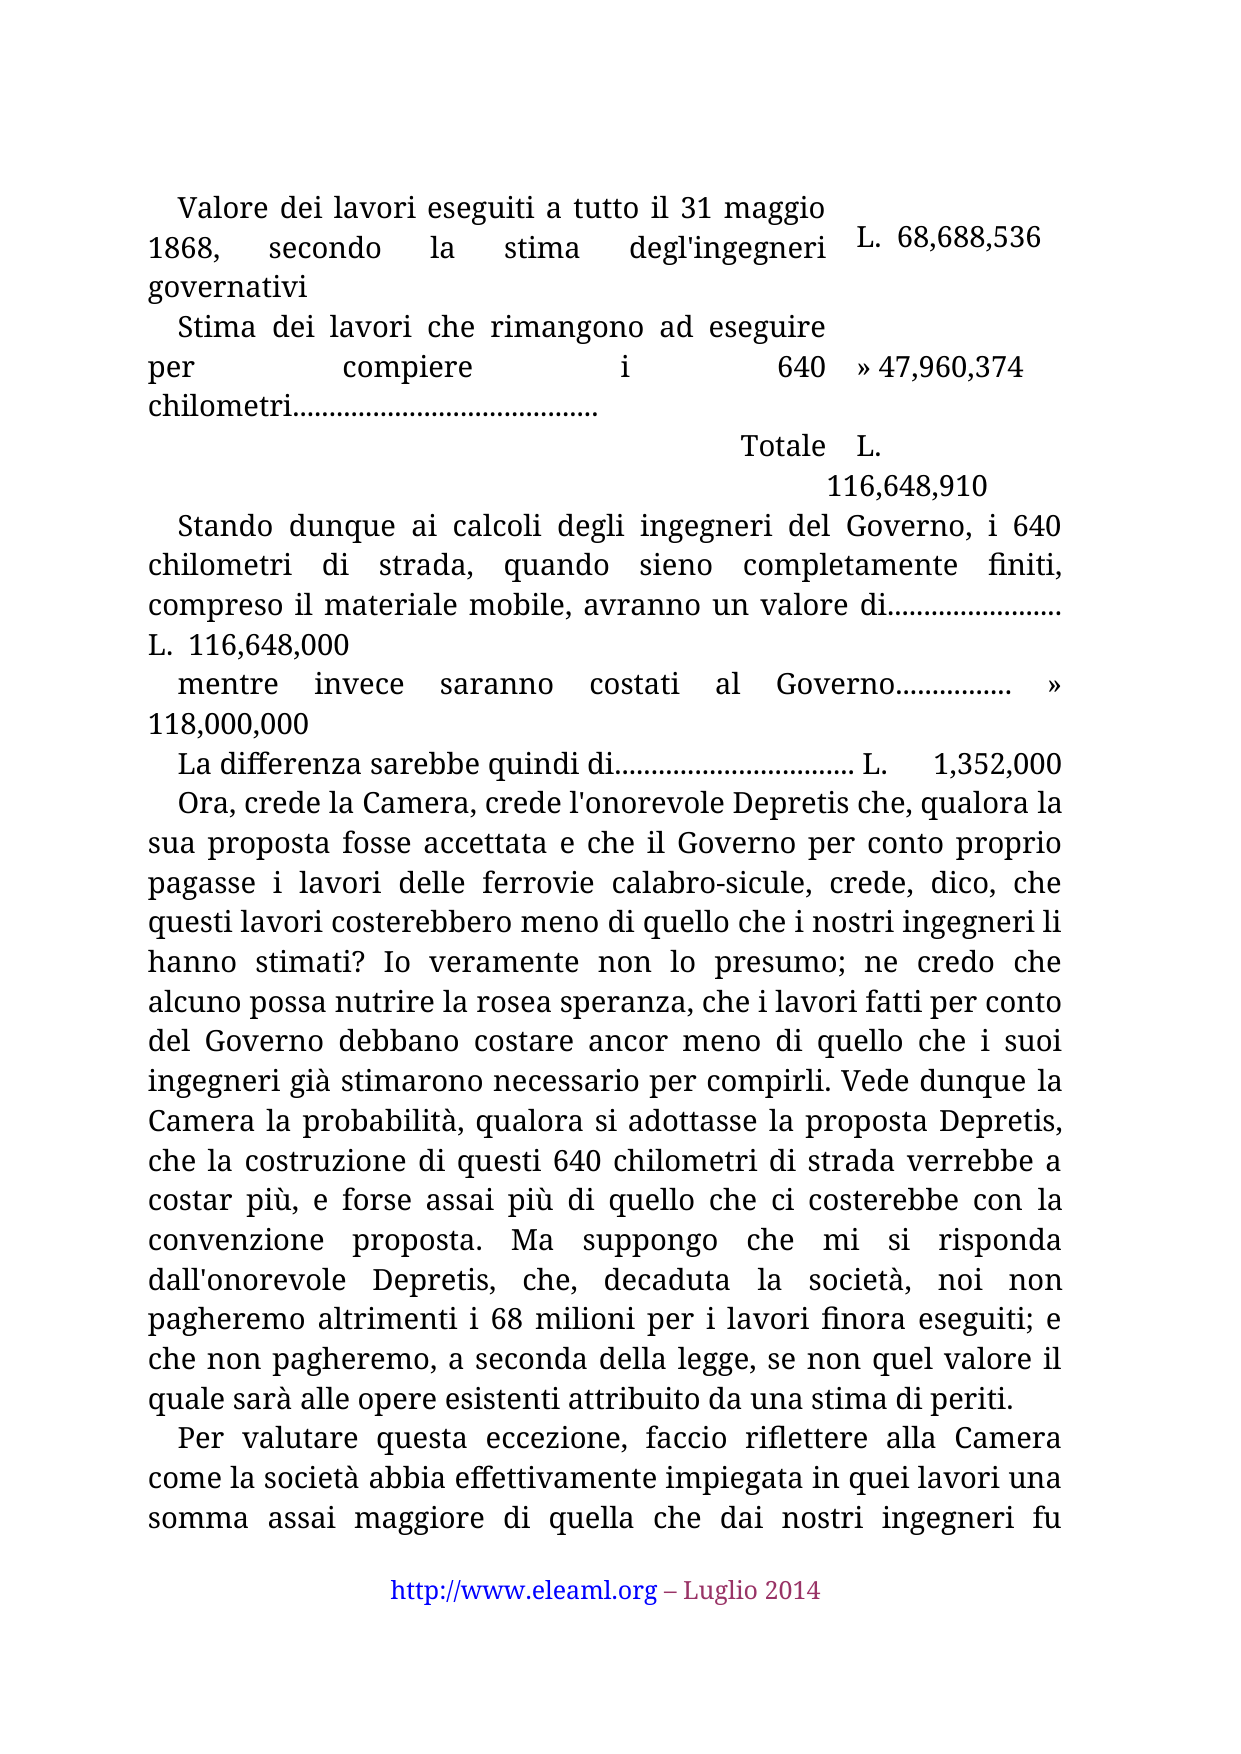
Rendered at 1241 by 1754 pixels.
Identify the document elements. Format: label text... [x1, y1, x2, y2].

table_cell L. 116,648,910 [826, 425, 1058, 505]
table_cell » 47,960,374 [826, 306, 1058, 425]
table_cell Stima dei lavori che rimangono ad eseguire per compiere i 640 chilometri.......................................... [148, 306, 826, 425]
table_cell Totale [148, 425, 826, 505]
text Ora, crede la Camera, crede l'onorevole Depretis che, qualora la sua proposta fosse accettata e che il Governo per conto proprio pagasse i lavori delle ferrovie calabro-sicule, crede, dico, che questi lavori costerebbero meno di quello che i nostri ingegneri li hanno stimati? Io veramente non lo presumo; ne credo che alcuno possa nutrire la rosea speranza, che i lavori fatti per conto del Governo debbano costare ancor meno di quello che i suoi ingegneri già stimarono necessario per compirli. Vede dunque la Camera la probabilità, qualora si adottasse la proposta Depretis, che la costruzione di questi 640 chilometri di strada verrebbe a costar più, e forse assai più di quello che ci costerebbe con la convenzione proposta. Ma suppongo che mi si risponda dall'onorevole Depretis, che, decaduta la società, noi non pagheremo altrimenti i 68 milioni per i lavori finora eseguiti; e che non pagheremo, a seconda della legge, se non quel valore il quale sarà alle opere esistenti attribuito da una stima di periti. [148, 783, 1063, 1418]
text Stando dunque ai calcoli degli ingegneri del Governo, i 640 chilometri di strada, quando sieno completamente finiti, compreso il materiale mobile, avranno un valore di........................ L. 116,648,000 [148, 505, 1063, 663]
text La differenza sarebbe quindi di................................. L. 1,352,000 [148, 743, 1063, 783]
text Per valutare questa eccezione, faccio riflettere alla Camera come la società abbia effettivamente impiegata in quei lavori una somma assai maggiore di quella che dai nostri ingegneri fu [148, 1418, 1063, 1537]
table_header Valore dei lavori eseguiti a tutto il 31 maggio 1868, secondo la stima degl'ingegneri governativi [148, 187, 826, 306]
text mentre invece saranno costati al Governo................ » 118,000,000 [148, 663, 1063, 743]
table_header L. 68,688,536 [826, 187, 1058, 306]
